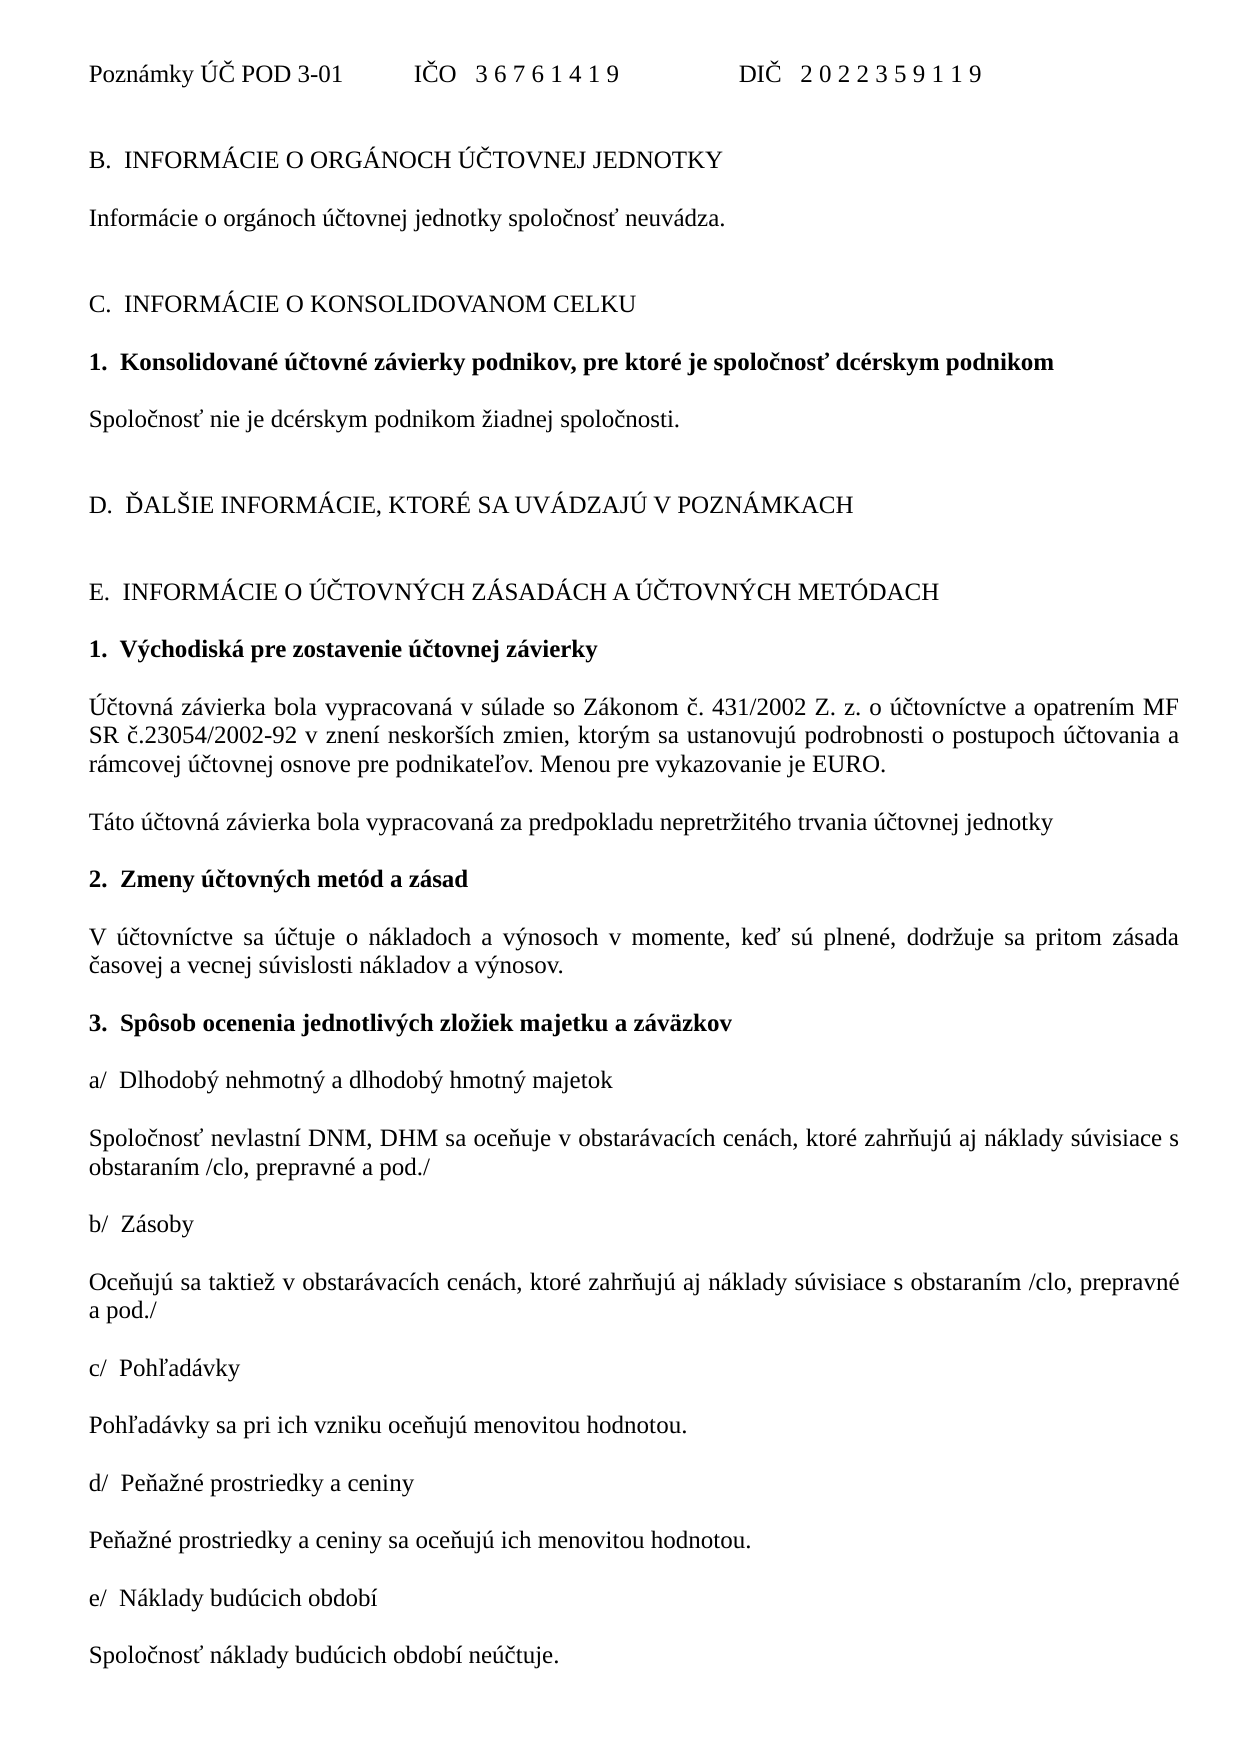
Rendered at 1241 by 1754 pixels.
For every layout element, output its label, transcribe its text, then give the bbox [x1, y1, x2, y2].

text d/ Peňažné prostriedky a ceniny [88, 1468, 1181, 1497]
text a/ Dlhodobý nehmotný a dlhodobý hmotný majetok [88, 1065, 1181, 1094]
text 1. Východiská pre zostavenie účtovnej závierky [88, 634, 1181, 663]
text Spoločnosť náklady budúcich období neúčtuje. [88, 1640, 1181, 1669]
text V účtovníctve sa účtuje o nákladoch a výnosoch v momente, keď sú plnené, dodržuje sa pritom zásada časovej a vecnej súvislosti nákladov a výnosov. [88, 922, 1181, 979]
text b/ Zásoby [88, 1209, 1181, 1238]
text 1. Konsolidované účtovné závierky podnikov, pre ktoré je spoločnosť dcérskym podnikom [88, 347, 1181, 375]
text Účtovná závierka bola vypracovaná v súlade so Zákonom č. 431/2002 Z. z. o účtovníctve a opatrením MF SR č.23054/2002-92 v znení neskorších zmien, ktorým sa ustanovujú podrobnosti o postupoch účtovania a rámcovej účtovnej osnove pre podnikateľov. Menou pre vykazovanie je EURO. [88, 692, 1181, 778]
text c/ Pohľadávky [88, 1353, 1181, 1382]
text Oceňujú sa taktiež v obstarávacích cenách, ktoré zahrňujú aj náklady súvisiace s obstaraním /clo, prepravné a pod./ [88, 1267, 1181, 1324]
text 3. Spôsob ocenenia jednotlivých zložiek majetku a záväzkov [88, 1008, 1181, 1037]
text Spoločnosť nevlastní DNM, DHM sa oceňuje v obstarávacích cenách, ktoré zahrňujú aj náklady súvisiace s obstaraním /clo, prepravné a pod./ [88, 1123, 1181, 1180]
text D. ĎALŠIE INFORMÁCIE, KTORÉ SA UVÁDZAJÚ V POZNÁMKACH [88, 490, 1181, 519]
text Pohľadávky sa pri ich vzniku oceňujú menovitou hodnotou. [88, 1410, 1181, 1439]
text B. INFORMÁCIE O ORGÁNOCH ÚČTOVNEJ JEDNOTKY [88, 145, 1181, 174]
text Peňažné prostriedky a ceniny sa oceňujú ich menovitou hodnotou. [88, 1525, 1181, 1554]
text e/ Náklady budúcich období [88, 1583, 1181, 1612]
text Poznámky ÚČ POD 3-01 IČO 3 6 7 6 1 4 1 9 DIČ 2 0 2 2 3 5 9 1 1 9 [88, 59, 1181, 88]
text 2. Zmeny účtovných metód a zásad [88, 864, 1181, 893]
text Spoločnosť nie je dcérskym podnikom žiadnej spoločnosti. [88, 404, 1181, 433]
text Táto účtovná závierka bola vypracovaná za predpokladu nepretržitého trvania účtovnej jednotky [88, 807, 1181, 835]
text Informácie o orgánoch účtovnej jednotky spoločnosť neuvádza. [88, 203, 1181, 232]
text C. INFORMÁCIE O KONSOLIDOVANOM CELKU [88, 289, 1181, 318]
text E. INFORMÁCIE O ÚČTOVNÝCH ZÁSADÁCH A ÚČTOVNÝCH METÓDACH [88, 577, 1181, 605]
